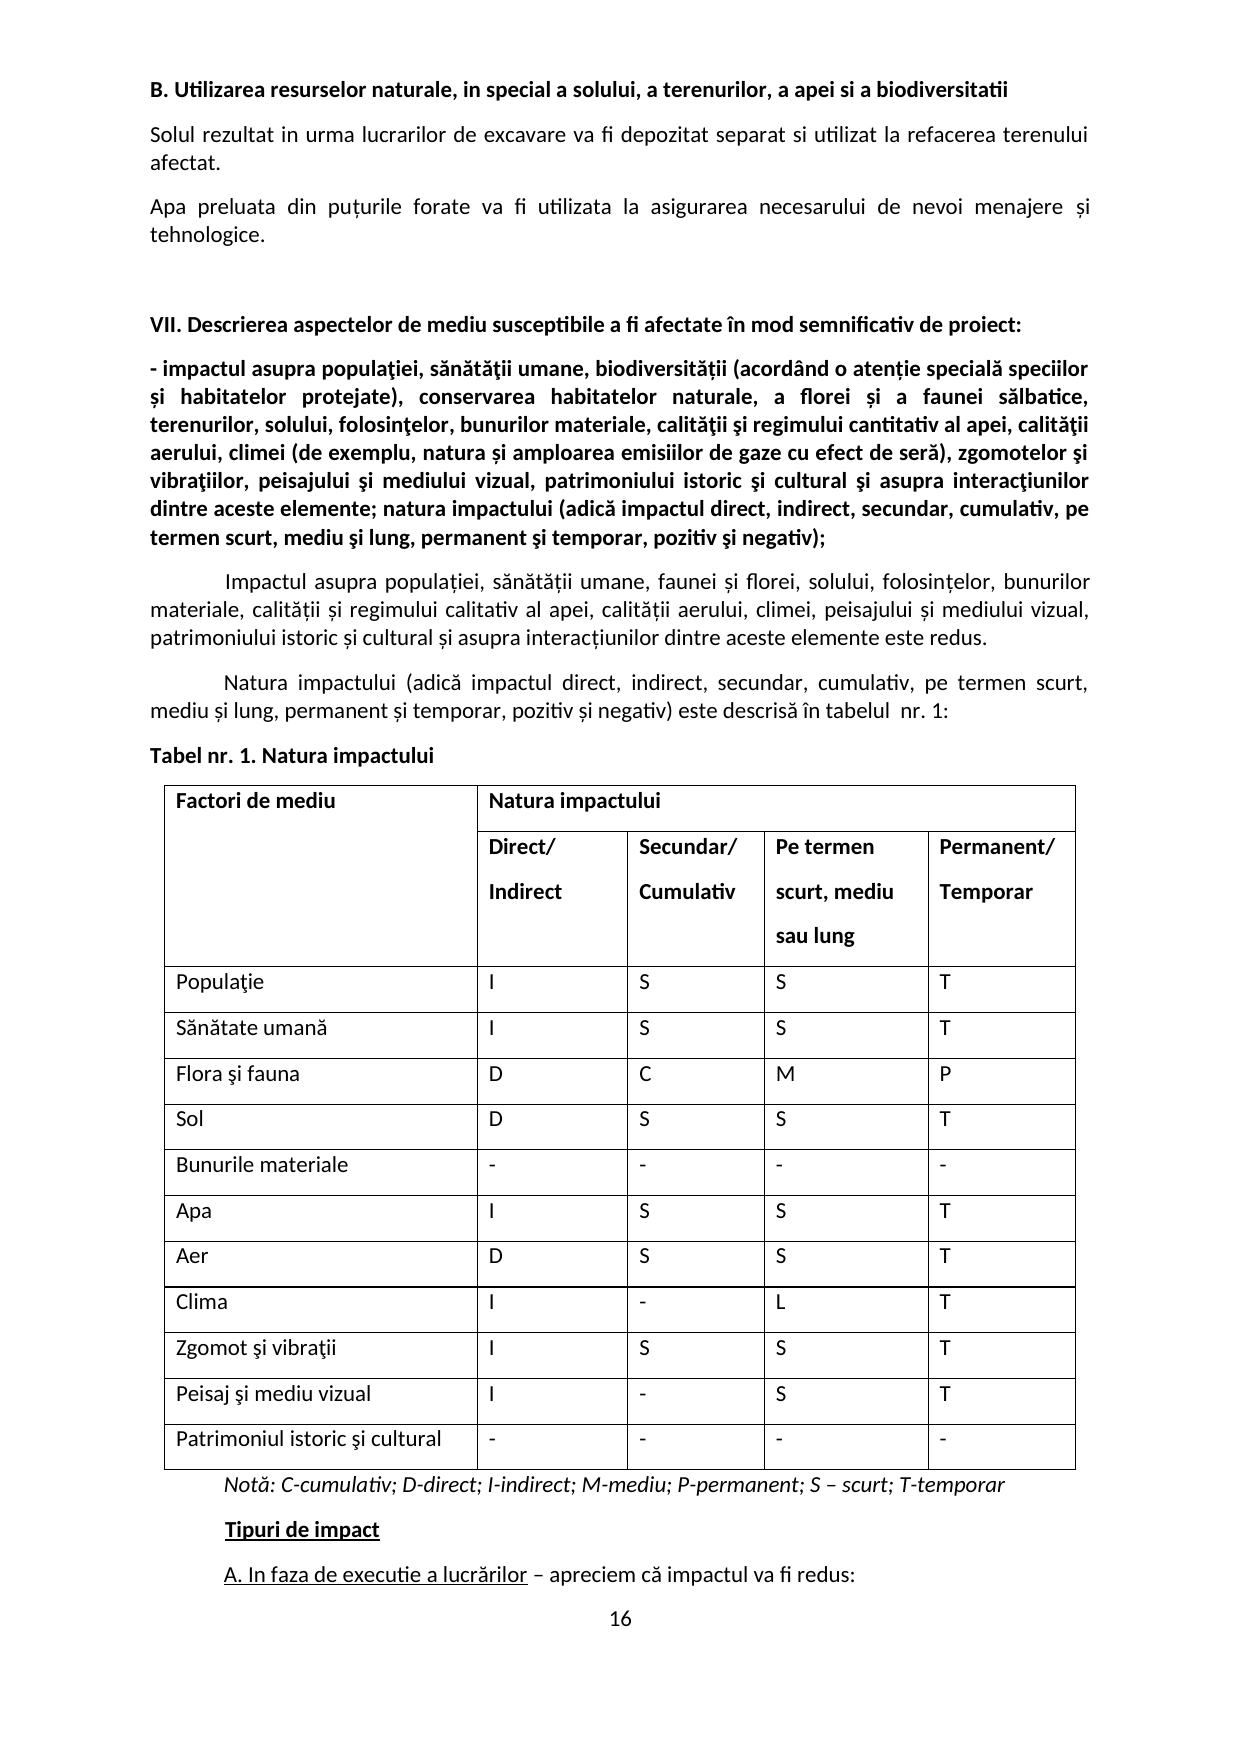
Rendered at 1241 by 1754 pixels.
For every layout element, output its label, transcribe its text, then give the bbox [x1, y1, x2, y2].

table_cell C [628, 1059, 764, 1103]
table_cell I [478, 967, 627, 1012]
table_cell Flora şi fauna [165, 1059, 477, 1103]
text Apa preluata din puțurile forate va fi utilizata la asigurarea necesarului de nevoi menajere și tehnologice. [150, 192, 1090, 248]
table_cell S [765, 1242, 928, 1286]
text Tipuri de impact [150, 1515, 1090, 1543]
table_cell S [765, 1333, 928, 1378]
table_cell I [478, 1013, 627, 1058]
table_cell Patrimoniul istoric şi cultural [165, 1425, 477, 1469]
table_cell Populaţie [165, 967, 477, 1012]
table_cell Zgomot şi vibraţii [165, 1333, 477, 1378]
table_cell Sănătate umană [165, 1013, 477, 1058]
table_cell Clima [165, 1288, 477, 1332]
table_cell Direct/ Indirect [478, 832, 627, 966]
table_cell - [765, 1150, 928, 1195]
table_cell T [929, 1288, 1075, 1332]
text - impactul asupra populaţiei, sănătăţii umane, biodiversității (acordând o atenție specială speciilor și habitatelor protejate), conservarea habitatelor naturale, a florei și a faunei sălbatice, terenurilor, solului, folosinţelor, bunurilor materiale, calităţii şi regimului cantitativ al apei, calităţii aerului, climei (de exemplu, natura și amploarea emisiilor de gaze cu efect de seră), zgomotelor şi vibraţiilor, peisajului şi mediului vizual, patrimoniului istoric şi cultural şi asupra interacţiunilor dintre aceste elemente; natura impactului (adică impactul direct, indirect, secundar, cumulativ, pe termen scurt, mediu şi lung, permanent şi temporar, pozitiv şi negativ); [150, 354, 1090, 551]
table_cell Pe termen scurt, mediu sau lung [765, 832, 928, 966]
table_cell S [628, 1196, 764, 1241]
table_cell I [478, 1333, 627, 1378]
table_cell P [929, 1059, 1075, 1103]
table_cell D [478, 1105, 627, 1149]
table_cell S [628, 1013, 764, 1058]
text Natura impactului (adică impactul direct, indirect, secundar, cumulativ, pe termen scurt, mediu şi lung, permanent şi temporar, pozitiv şi negativ) este descrisă în tabelul nr. 1: [150, 668, 1090, 724]
table_cell D [478, 1242, 627, 1286]
table_cell Apa [165, 1196, 477, 1241]
table_cell T [929, 1105, 1075, 1149]
table_cell Bunurile materiale [165, 1150, 477, 1195]
table_cell D [478, 1059, 627, 1103]
table_cell S [765, 967, 928, 1012]
table_cell Peisaj şi mediu vizual [165, 1379, 477, 1423]
table_cell - [478, 1425, 627, 1469]
text VII. Descrierea aspectelor de mediu susceptibile a fi afectate în mod semnificativ de proiect: [150, 310, 1090, 338]
table_cell T [929, 1379, 1075, 1423]
table_cell S [628, 967, 764, 1012]
table_cell - [628, 1150, 764, 1195]
text A. In faza de executie a lucrărilor – apreciem că impactul va fi redus: [150, 1560, 1090, 1588]
table_cell - [929, 1150, 1075, 1195]
table_cell S [765, 1013, 928, 1058]
text Impactul asupra populaţiei, sănătăţii umane, faunei şi florei, solului, folosinţelor, bunurilor materiale, calităţii şi regimului calitativ al apei, calităţii aerului, climei, peisajului şi mediului vizual, patrimoniului istoric şi cultural şi asupra interacţiunilor dintre aceste elemente este redus. [150, 567, 1090, 651]
table_cell T [929, 1242, 1075, 1286]
table_cell L [765, 1288, 928, 1332]
table_cell T [929, 967, 1075, 1012]
table_cell I [478, 1379, 627, 1423]
table_cell S [765, 1105, 928, 1149]
table_cell S [628, 1333, 764, 1378]
text Notă: C-cumulativ; D-direct; I-indirect; M-mediu; P-permanent; S – scurt; T-temporar [150, 1470, 1090, 1498]
table_cell T [929, 1196, 1075, 1241]
text Tabel nr. 1. Natura impactului [150, 741, 1090, 769]
table_cell - [478, 1150, 627, 1195]
table_cell M [765, 1059, 928, 1103]
table_cell Aer [165, 1242, 477, 1286]
table_cell Permanent/ Temporar [929, 832, 1075, 966]
table_cell I [478, 1288, 627, 1332]
table_cell - [765, 1425, 928, 1469]
table_cell I [478, 1196, 627, 1241]
table_cell S [628, 1242, 764, 1286]
text Solul rezultat in urma lucrarilor de excavare va fi depozitat separat si utilizat la refacerea terenului afectat. [150, 120, 1090, 176]
table_header Natura impactului [478, 786, 1075, 831]
table_cell S [628, 1105, 764, 1149]
table_cell T [929, 1013, 1075, 1058]
table_cell S [765, 1379, 928, 1423]
text B. Utilizarea resurselor naturale, in special a solului, a terenurilor, a apei si a biodiversitatii [150, 75, 1090, 103]
table_cell Secundar/ Cumulativ [628, 832, 764, 966]
table_cell - [628, 1379, 764, 1423]
table_cell - [929, 1425, 1075, 1469]
table_cell Sol [165, 1105, 477, 1149]
table_cell - [628, 1425, 764, 1469]
table_cell S [765, 1196, 928, 1241]
table_header Factori de mediu [165, 786, 477, 966]
table_cell - [628, 1288, 764, 1332]
table_cell T [929, 1333, 1075, 1378]
